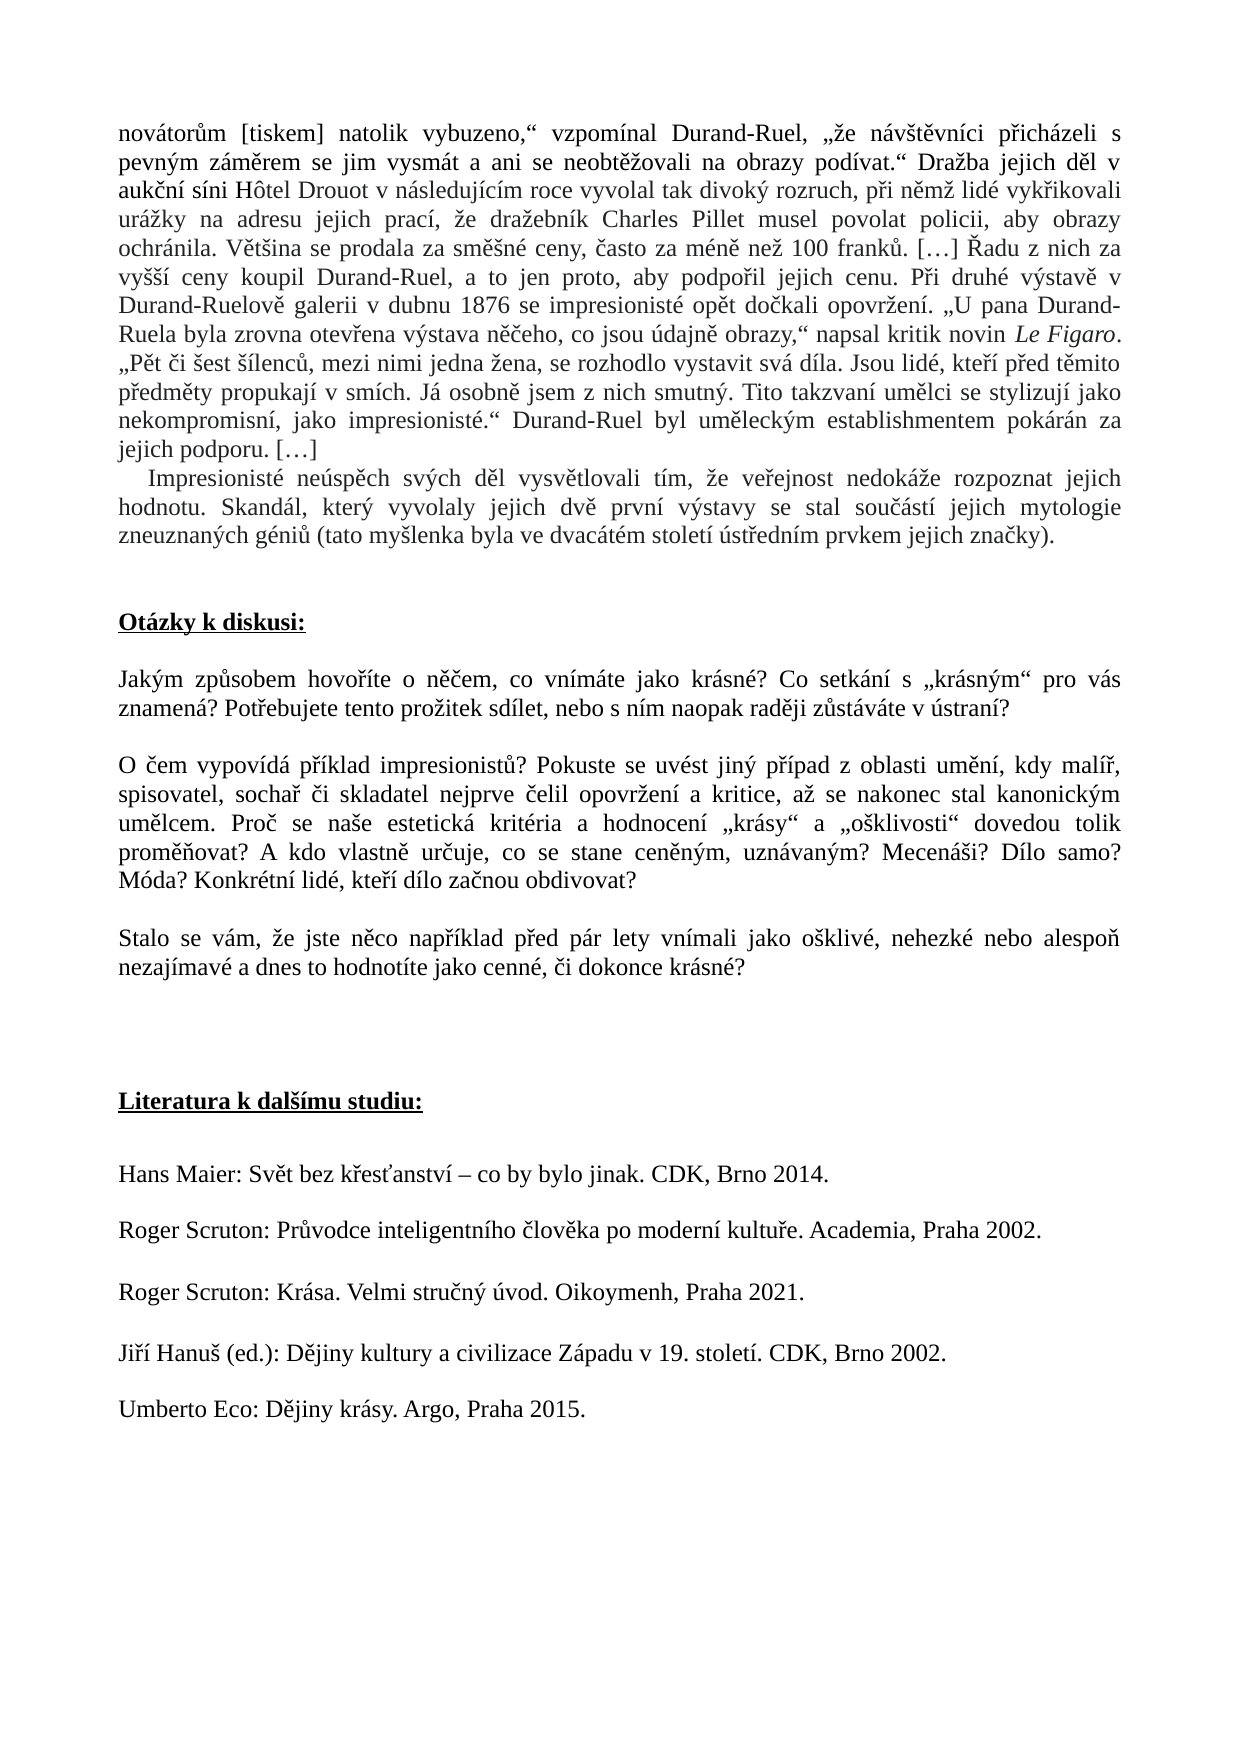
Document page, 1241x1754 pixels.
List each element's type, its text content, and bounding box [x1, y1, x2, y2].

text Jiří Hanuš (ed.): Dějiny kultury a civilizace Západu v 19. století. CDK, Brno 2002. [118, 1338, 1122, 1367]
text Impresionisté neúspěch svých děl vysvětlovali tím, že veřejnost nedokáže rozpoznat jejich hodnotu. Skandál, který vyvolaly jejich dvě první výstavy se stal součástí jejich mytologie zneuznaných géniů (tato myšlenka byla ve dvacátém století ústředním prvkem jejich značky). [118, 463, 1122, 549]
text Literatura k dalšímu studiu: [118, 1086, 1122, 1115]
text Jakým způsobem hovoříte o něčem, co vnímáte jako krásné? Co setkání s „krásným“ pro vás znamená? Potřebujete tento prožitek sdílet, nebo s ním naopak raději zůstáváte v ústraní? [118, 664, 1122, 722]
text Roger Scruton: Krása. Velmi stručný úvod. Oikoymenh, Praha 2021. [118, 1277, 1122, 1306]
text Otázky k diskusi: [118, 607, 1122, 636]
text O čem vypovídá příklad impresionistů? Pokuste se uvést jiný případ z oblasti umění, kdy malíř, spisovatel, sochař či skladatel nejprve čelil opovržení a kritice, až se nakonec stal kanonickým umělcem. Proč se naše estetická kritéria a hodnocení „krásy“ a „ošklivosti“ dovedou tolik proměňovat? A kdo vlastně určuje, co se stane ceněným, uznávaným? Mecenáši? Dílo samo? Móda? Konkrétní lidé, kteří dílo začnou obdivovat? [118, 751, 1122, 894]
text novátorům [tiskem] natolik vybuzeno,“ vzpomínal Durand-Ruel, „že návštěvníci přicházeli s pevným záměrem se jim vysmát a ani se neobtěžovali na obrazy podívat.“ Dražba jejich děl v aukční síni Hôtel Drouot v následujícím roce vyvolal tak divoký rozruch, při němž lidé vykřikovali urážky na adresu jejich prací, že dražebník Charles Pillet musel povolat policii, aby obrazy ochránila. Většina se prodala za směšné ceny, často za méně než 100 franků. […] Řadu z nich za vyšší ceny koupil Durand-Ruel, a to jen proto, aby podpořil jejich cenu. Při druhé výstavě v Durand-Ruelově galerii v dubnu 1876 se impresionisté opět dočkali opovržení. „U pana Durand-Ruela byla zrovna otevřena výstava něčeho, co jsou údajně obrazy,“ napsal kritik novin Le Figaro. „Pět či šest šílenců, mezi nimi jedna žena, se rozhodlo vystavit svá díla. Jsou lidé, kteří před těmito předměty propukají v smích. Já osobně jsem z nich smutný. Tito takzvaní umělci se stylizují jako nekompromisní, jako impresionisté.“ Durand-Ruel byl uměleckým establishmentem pokárán za jejich podporu. […] [118, 118, 1122, 463]
text Roger Scruton: Průvodce inteligentního člověka po moderní kultuře. Academia, Praha 2002. [118, 1215, 1122, 1244]
text Umberto Eco: Dějiny krásy. Argo, Praha 2015. [118, 1394, 1122, 1423]
text Stalo se vám, že jste něco například před pár lety vnímali jako ošklivé, nehezké nebo alespoň nezajímavé a dnes to hodnotíte jako cenné, či dokonce krásné? [118, 923, 1122, 981]
text Hans Maier: Svět bez křesťanství – co by bylo jinak. CDK, Brno 2014. [118, 1159, 1122, 1188]
